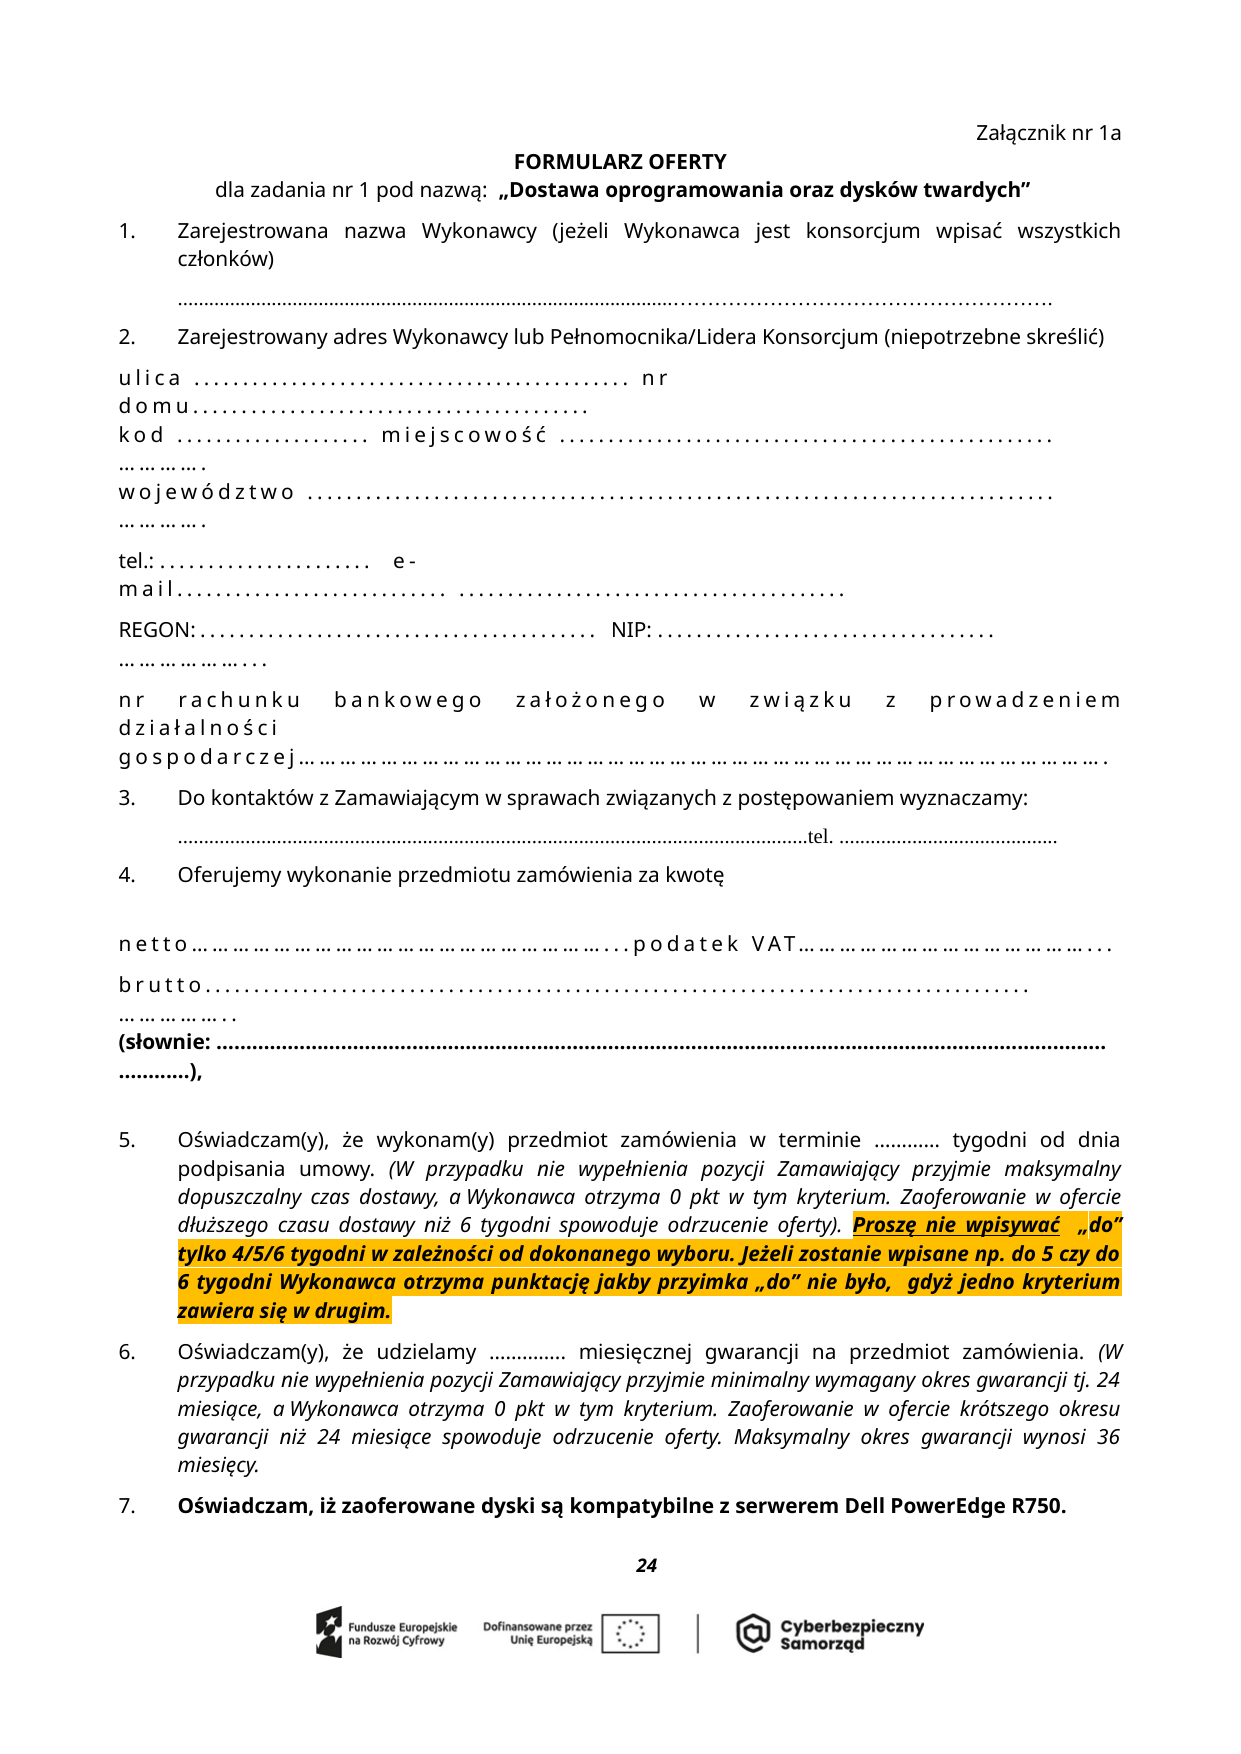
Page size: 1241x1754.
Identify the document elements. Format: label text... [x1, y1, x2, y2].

text (słownie: ………………………………………..…………………………………….....….....………………………………………...……...…), [118, 1027, 1122, 1084]
text województwo .............................................................................…………. [118, 477, 1122, 534]
text Załącznik nr 1a [118, 118, 1122, 147]
text FORMULARZ OFERTY [118, 147, 1122, 175]
text ...............................................................................................………………………………………………. [177, 286, 1122, 309]
text brutto.....................................................................................…………….. [118, 971, 1122, 1027]
picture [316, 1606, 925, 1658]
text .........................................................................................................................tel. .......................................... [177, 824, 1122, 848]
text dla zadania nr 1 pod nazwą: „Dostawa oprogramowania oraz dysków twardych” [118, 175, 1122, 204]
list Oświadczam(y), że wykonam(y) przedmiot zamówienia w terminie ………… tygodni od dnia podpisania umowy. (W przypadku nie wypełnienia pozycji Zamawiający przyjmie maksymalny dopuszczalny czas dostawy, a Wykonawca otrzyma 0 pkt w tym kryterium. Zaoferowanie w ofercie dłuższego czasu dostawy niż 6 tygodni spowoduje odrzucenie oferty). Proszę nie wpisywać „do” tylko 4/5/6 tygodni w zależności od dokonanego wyboru. Jeżeli zostanie wpisane np. do 5 czy do 6 tygodni Wykonawca otrzyma punktację jakby przyimka „do” nie było, gdyż jedno kryterium zawiera się w drugim. [118, 1125, 1122, 1324]
text tel.: ...................... e-mail............................ ........................................ [118, 546, 1122, 603]
list Oświadczam(y), że udzielamy ………….. miesięcznej gwarancji na przedmiot zamówienia. (W przypadku nie wypełnienia pozycji Zamawiający przyjmie minimalny wymagany okres gwarancji tj. 24 miesiące, a Wykonawca otrzyma 0 pkt w tym kryterium. Zaoferowanie w ofercie krótszego okresu gwarancji niż 24 miesiące spowoduje odrzucenie oferty. Maksymalny okres gwarancji wynosi 36 miesięcy. [118, 1337, 1122, 1479]
text ulica ............................................. nr domu......................................... [118, 363, 1122, 420]
list Do kontaktów z Zamawiającym w sprawach związanych z postępowaniem wyznaczamy: [118, 783, 1122, 811]
text nr rachunku bankowego założonego w związku z prowadzeniem działalności gospodarczej………………………………………………………………………………………………………. [118, 685, 1122, 770]
list Oferujemy wykonanie przedmiotu zamówienia za kwotę [118, 860, 1122, 889]
list Oświadczam, iż zaoferowane dyski są kompatybilne z serwerem Dell PowerEdge R750. [118, 1491, 1122, 1520]
text REGON:......................................... NIP: ...................................………………... [118, 616, 1122, 672]
text netto……………………………………………………...podatek VAT……………………………………... [118, 929, 1122, 958]
text kod .................... miejscowość ...................................................…………. [118, 420, 1122, 477]
list Zarejestrowana nazwa Wykonawcy (jeżeli Wykonawca jest konsorcjum wpisać wszystkich członków) [118, 216, 1122, 273]
list Zarejestrowany adres Wykonawcy lub Pełnomocnika/Lidera Konsorcjum (niepotrzebne skreślić) [118, 322, 1122, 351]
